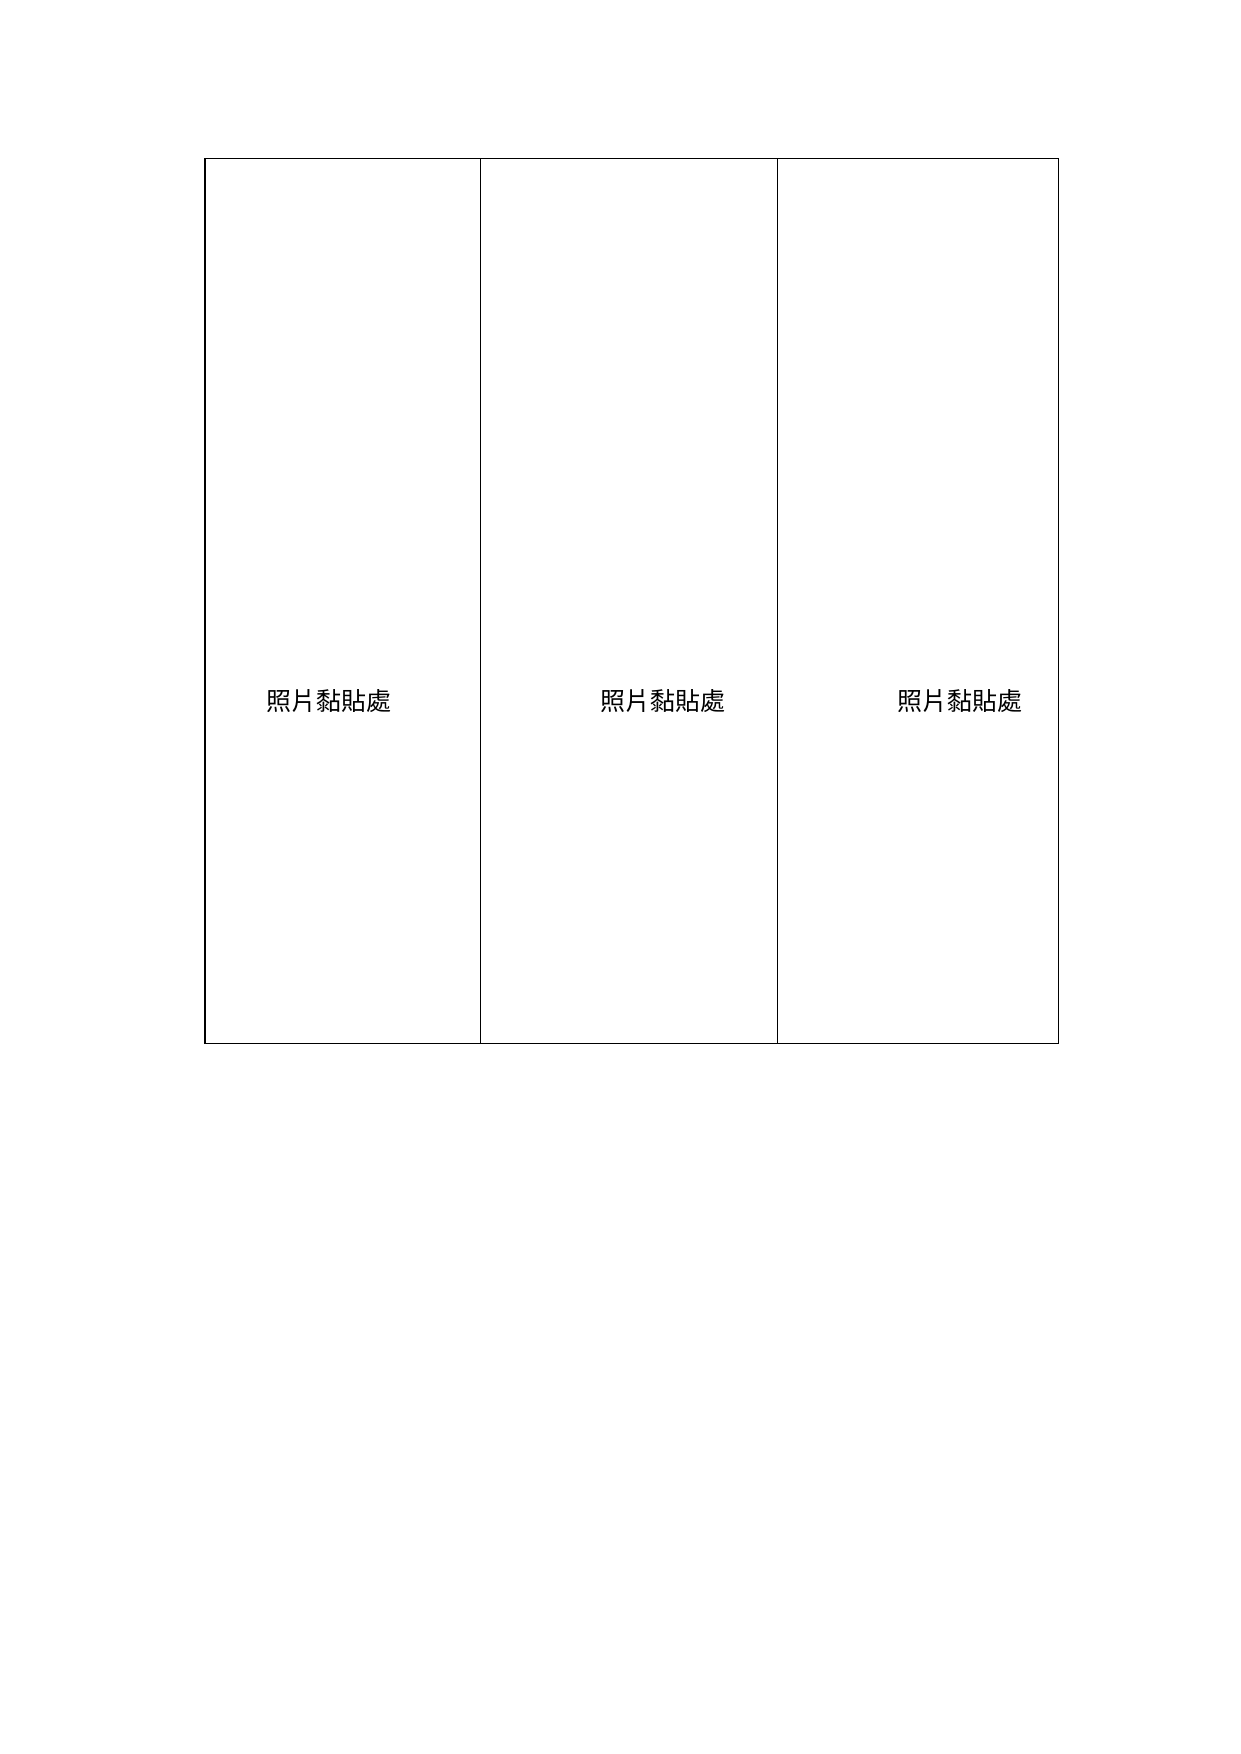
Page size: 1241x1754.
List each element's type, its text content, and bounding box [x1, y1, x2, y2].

table_cell 照片黏貼處 [481, 159, 777, 1043]
table_cell 照片黏貼處 [778, 159, 1058, 1043]
table_cell 照片黏貼處 [206, 159, 480, 1043]
